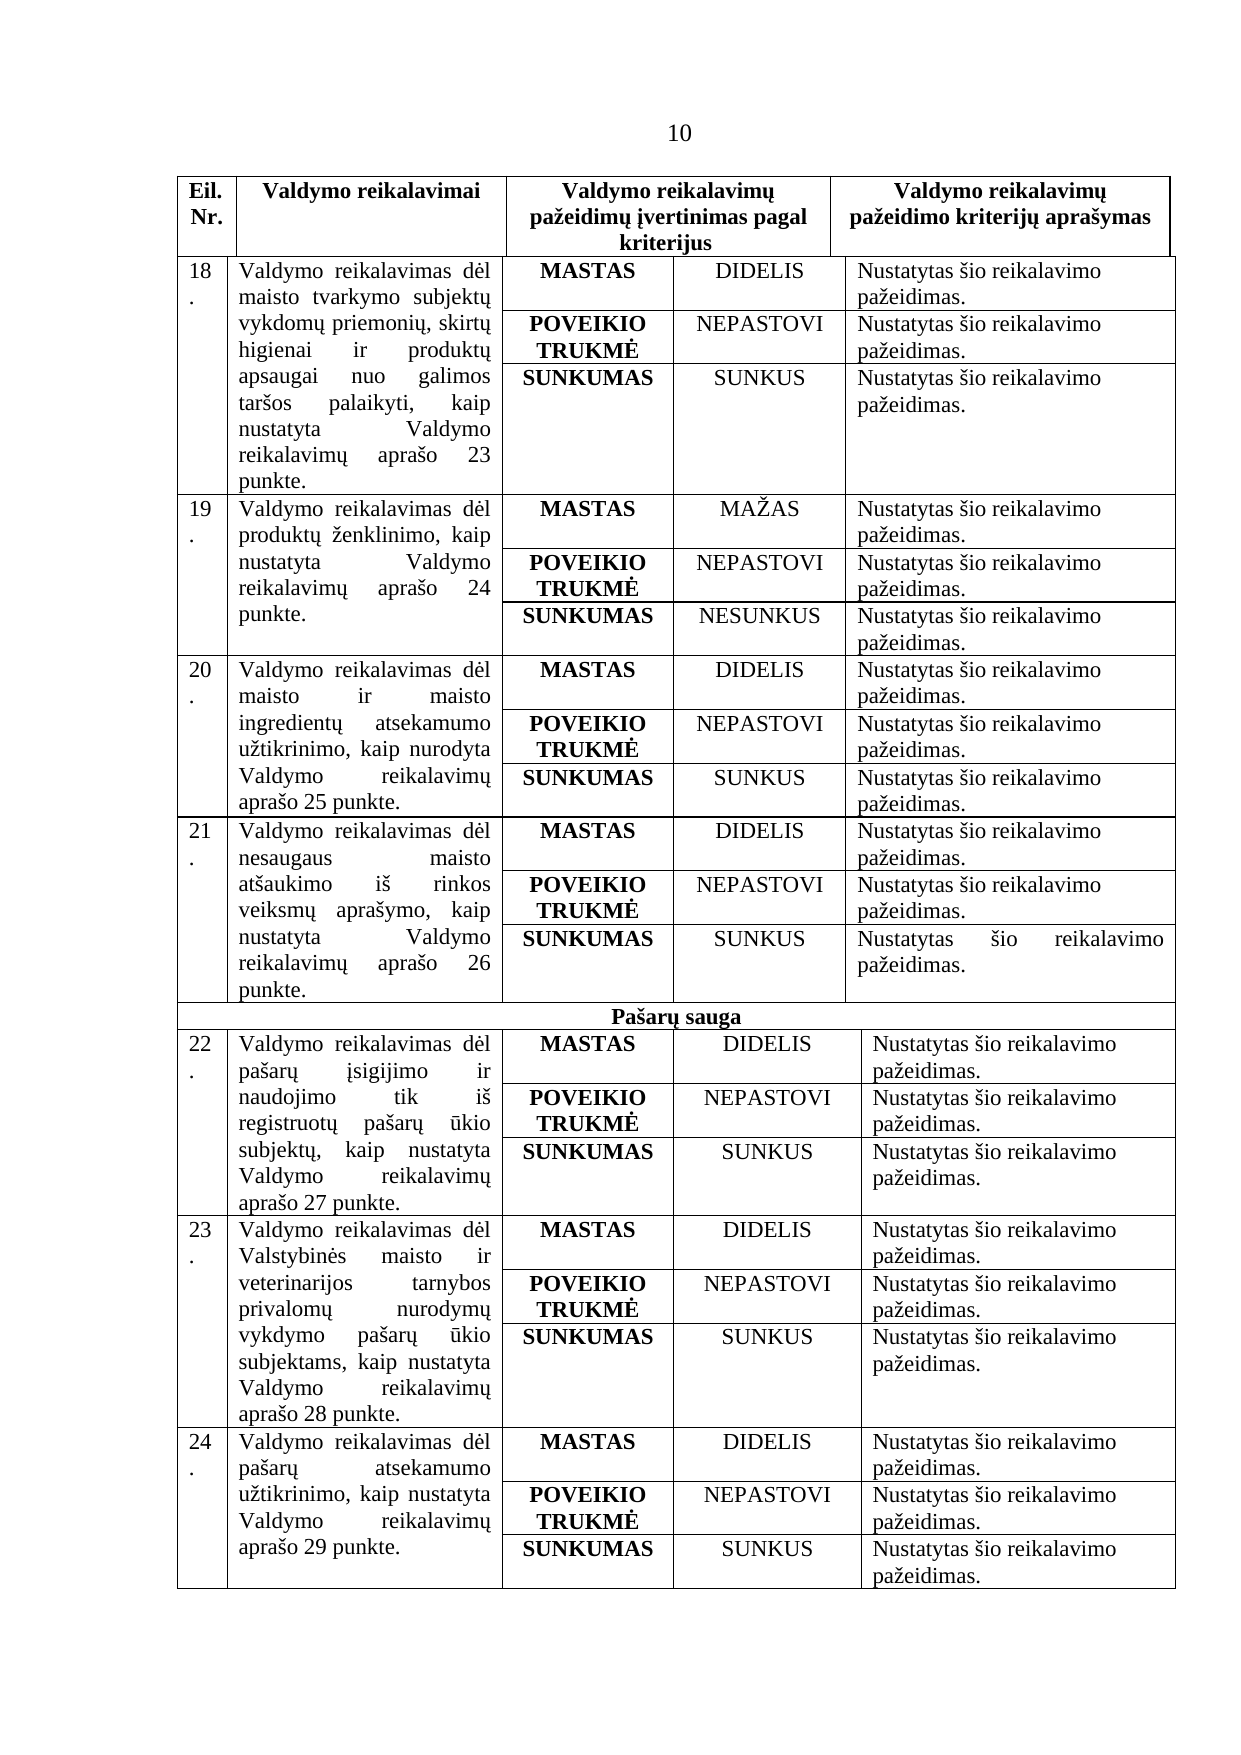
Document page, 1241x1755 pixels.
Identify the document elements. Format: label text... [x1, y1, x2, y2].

table_cell Nustatytas šio reikalavimo pažeidimas. [862, 1030, 1175, 1083]
table_cell Nustatytas šio reikalavimo pažeidimas. [846, 311, 1175, 363]
table_cell Nustatytas šio reikalavimo pažeidimas. [846, 549, 1175, 601]
table_cell SUNKUMAS [503, 603, 673, 655]
table_cell SUNKUS [674, 1138, 861, 1215]
table_cell [1176, 1534, 1181, 1588]
table_cell SUNKUS [674, 364, 845, 494]
table_cell NEPASTOVI [674, 1482, 861, 1534]
table_cell [1176, 494, 1181, 548]
table_cell NEPASTOVI [674, 710, 845, 763]
table_cell [1176, 1323, 1181, 1427]
table_cell 18. [178, 257, 227, 494]
table_cell [1176, 601, 1181, 655]
table_cell SUNKUMAS [503, 1138, 673, 1215]
table_cell Nustatytas šio reikalavimo pažeidimas. [846, 364, 1175, 494]
table_cell MAŽAS [674, 495, 845, 548]
table_cell Valdymo reikalavimas dėl nesaugaus maisto atšaukimo iš rinkos veiksmų aprašymo, kaip nustatyta Valdymo reikalavimų aprašo 26 punkte. [228, 818, 502, 1002]
table_cell SUNKUS [674, 1324, 861, 1427]
table_cell [1176, 816, 1181, 870]
table_cell 19. [178, 495, 227, 655]
table_cell SUNKUS [674, 1535, 861, 1588]
table_cell MASTAS [503, 1428, 673, 1481]
table_cell DIDELIS [674, 818, 845, 870]
table_cell Nustatytas šio reikalavimo pažeidimas. [846, 764, 1175, 816]
table_cell Nustatytas šio reikalavimo pažeidimas. [846, 818, 1175, 870]
table_cell Nustatytas šio reikalavimo pažeidimas. [862, 1324, 1175, 1427]
table_cell [1176, 870, 1181, 924]
table_cell Nustatytas šio reikalavimo pažeidimas. [846, 257, 1175, 309]
table_cell SUNKUS [674, 925, 845, 1002]
table_header Valdymo reikalavimų pažeidimų įvertinimas pagal kriterijus [507, 177, 830, 256]
table_cell NESUNKUS [674, 603, 845, 655]
table_cell [1176, 655, 1181, 709]
table_cell Nustatytas šio reikalavimo pažeidimas. [846, 656, 1175, 709]
table_cell MASTAS [503, 1030, 673, 1083]
table_cell POVEIKIO TRUKMĖ [503, 1270, 673, 1322]
table_cell [1176, 1002, 1181, 1029]
table_cell 22. [178, 1030, 227, 1215]
table_cell SUNKUMAS [503, 1535, 673, 1588]
table_cell SUNKUS [674, 764, 845, 816]
table_cell POVEIKIO TRUKMĖ [503, 1482, 673, 1534]
table_cell Nustatytas šio reikalavimo pažeidimas. [846, 603, 1175, 655]
table_cell [1176, 548, 1181, 601]
table_cell Nustatytas šio reikalavimo pažeidimas. [862, 1428, 1175, 1481]
table_cell Valdymo reikalavimas dėl produktų ženklinimo, kaip nustatyta Valdymo reikalavimų aprašo 24 punkte. [228, 495, 502, 655]
table_cell [1176, 1083, 1181, 1137]
table_cell DIDELIS [674, 1428, 861, 1481]
table_cell DIDELIS [674, 1216, 861, 1269]
table_cell Nustatytas šio reikalavimo pažeidimas. [846, 710, 1175, 763]
table_cell POVEIKIO TRUKMĖ [503, 710, 673, 763]
table_cell 23. [178, 1216, 227, 1427]
table_cell Nustatytas šio reikalavimo pažeidimas. [862, 1138, 1175, 1215]
table_cell NEPASTOVI [674, 871, 845, 924]
table_cell [1176, 1137, 1181, 1215]
table_cell DIDELIS [674, 257, 845, 309]
table_cell 20. [178, 656, 227, 816]
table_cell Nustatytas šio reikalavimo pažeidimas. [862, 1216, 1175, 1269]
table_header Valdymo reikalavimų pažeidimo kriterijų aprašymas [831, 177, 1169, 256]
table_cell MASTAS [503, 495, 673, 548]
table_cell MASTAS [503, 257, 673, 309]
table_cell MASTAS [503, 1216, 673, 1269]
table_cell POVEIKIO TRUKMĖ [503, 1084, 673, 1137]
table_cell SUNKUMAS [503, 1324, 673, 1427]
table_cell [1176, 1427, 1181, 1481]
table_cell [1176, 763, 1181, 816]
table_header [1171, 176, 1175, 256]
table_cell Nustatytas šio reikalavimo pažeidimas. [846, 871, 1175, 924]
table_cell NEPASTOVI [674, 1270, 861, 1322]
table_cell NEPASTOVI [674, 549, 845, 601]
table_cell SUNKUMAS [503, 764, 673, 816]
table_header Valdymo reikalavimai [237, 177, 506, 256]
table_cell 24. [178, 1428, 227, 1588]
table_cell POVEIKIO TRUKMĖ [503, 549, 673, 601]
table_cell SUNKUMAS [503, 364, 673, 494]
table_cell [1176, 363, 1181, 494]
table_cell NEPASTOVI [674, 311, 845, 363]
table_cell [1176, 709, 1181, 763]
table_cell Nustatytas šio reikalavimo pažeidimas. [846, 495, 1175, 548]
table_cell Valdymo reikalavimas dėl pašarų įsigijimo ir naudojimo tik iš registruotų pašarų ūkio subjektų, kaip nustatyta Valdymo reikalavimų aprašo 27 punkte. [228, 1030, 502, 1215]
table_cell MASTAS [503, 656, 673, 709]
table_cell Nustatytas šio reikalavimo pažeidimas. [862, 1270, 1175, 1322]
table_cell Valdymo reikalavimas dėl pašarų atsekamumo užtikrinimo, kaip nustatyta Valdymo reikalavimų aprašo 29 punkte. [228, 1428, 502, 1588]
table_cell Valdymo reikalavimas dėl maisto tvarkymo subjektų vykdomų priemonių, skirtų higienai ir produktų apsaugai nuo galimos taršos palaikyti, kaip nustatyta Valdymo reikalavimų aprašo 23 punkte. [228, 257, 502, 494]
table_cell Valdymo reikalavimas dėl Valstybinės maisto ir veterinarijos tarnybos privalomų nurodymų vykdymo pašarų ūkio subjektams, kaip nustatyta Valdymo reikalavimų aprašo 28 punkte. [228, 1216, 502, 1427]
table_cell Nustatytas šio reikalavimo pažeidimas. [862, 1535, 1175, 1588]
table_cell 21. [178, 818, 227, 1002]
table_cell [1176, 256, 1181, 309]
table_cell Pašarų sauga [178, 1003, 1175, 1029]
table_cell [1176, 310, 1181, 363]
table_cell SUNKUMAS [503, 925, 673, 1002]
table_cell [1176, 1481, 1181, 1534]
table_cell POVEIKIO TRUKMĖ [503, 311, 673, 363]
table_cell Nustatytas šio reikalavimo pažeidimas. [846, 925, 1175, 1002]
table_header Eil. Nr. [178, 177, 236, 256]
table_cell Nustatytas šio reikalavimo pažeidimas. [862, 1482, 1175, 1534]
table_cell Nustatytas šio reikalavimo pažeidimas. [862, 1084, 1175, 1137]
table_cell [1176, 1215, 1181, 1269]
table_cell POVEIKIO TRUKMĖ [503, 871, 673, 924]
table_cell [1176, 924, 1181, 1002]
table_header [1175, 176, 1181, 256]
table_cell NEPASTOVI [674, 1084, 861, 1137]
table_cell [1176, 1029, 1181, 1083]
table_cell DIDELIS [674, 656, 845, 709]
table_cell [1176, 1269, 1181, 1322]
table_cell DIDELIS [674, 1030, 861, 1083]
table_cell MASTAS [503, 818, 673, 870]
table_cell Valdymo reikalavimas dėl maisto ir maisto ingredientų atsekamumo užtikrinimo, kaip nurodyta Valdymo reikalavimų aprašo 25 punkte. [228, 656, 502, 816]
